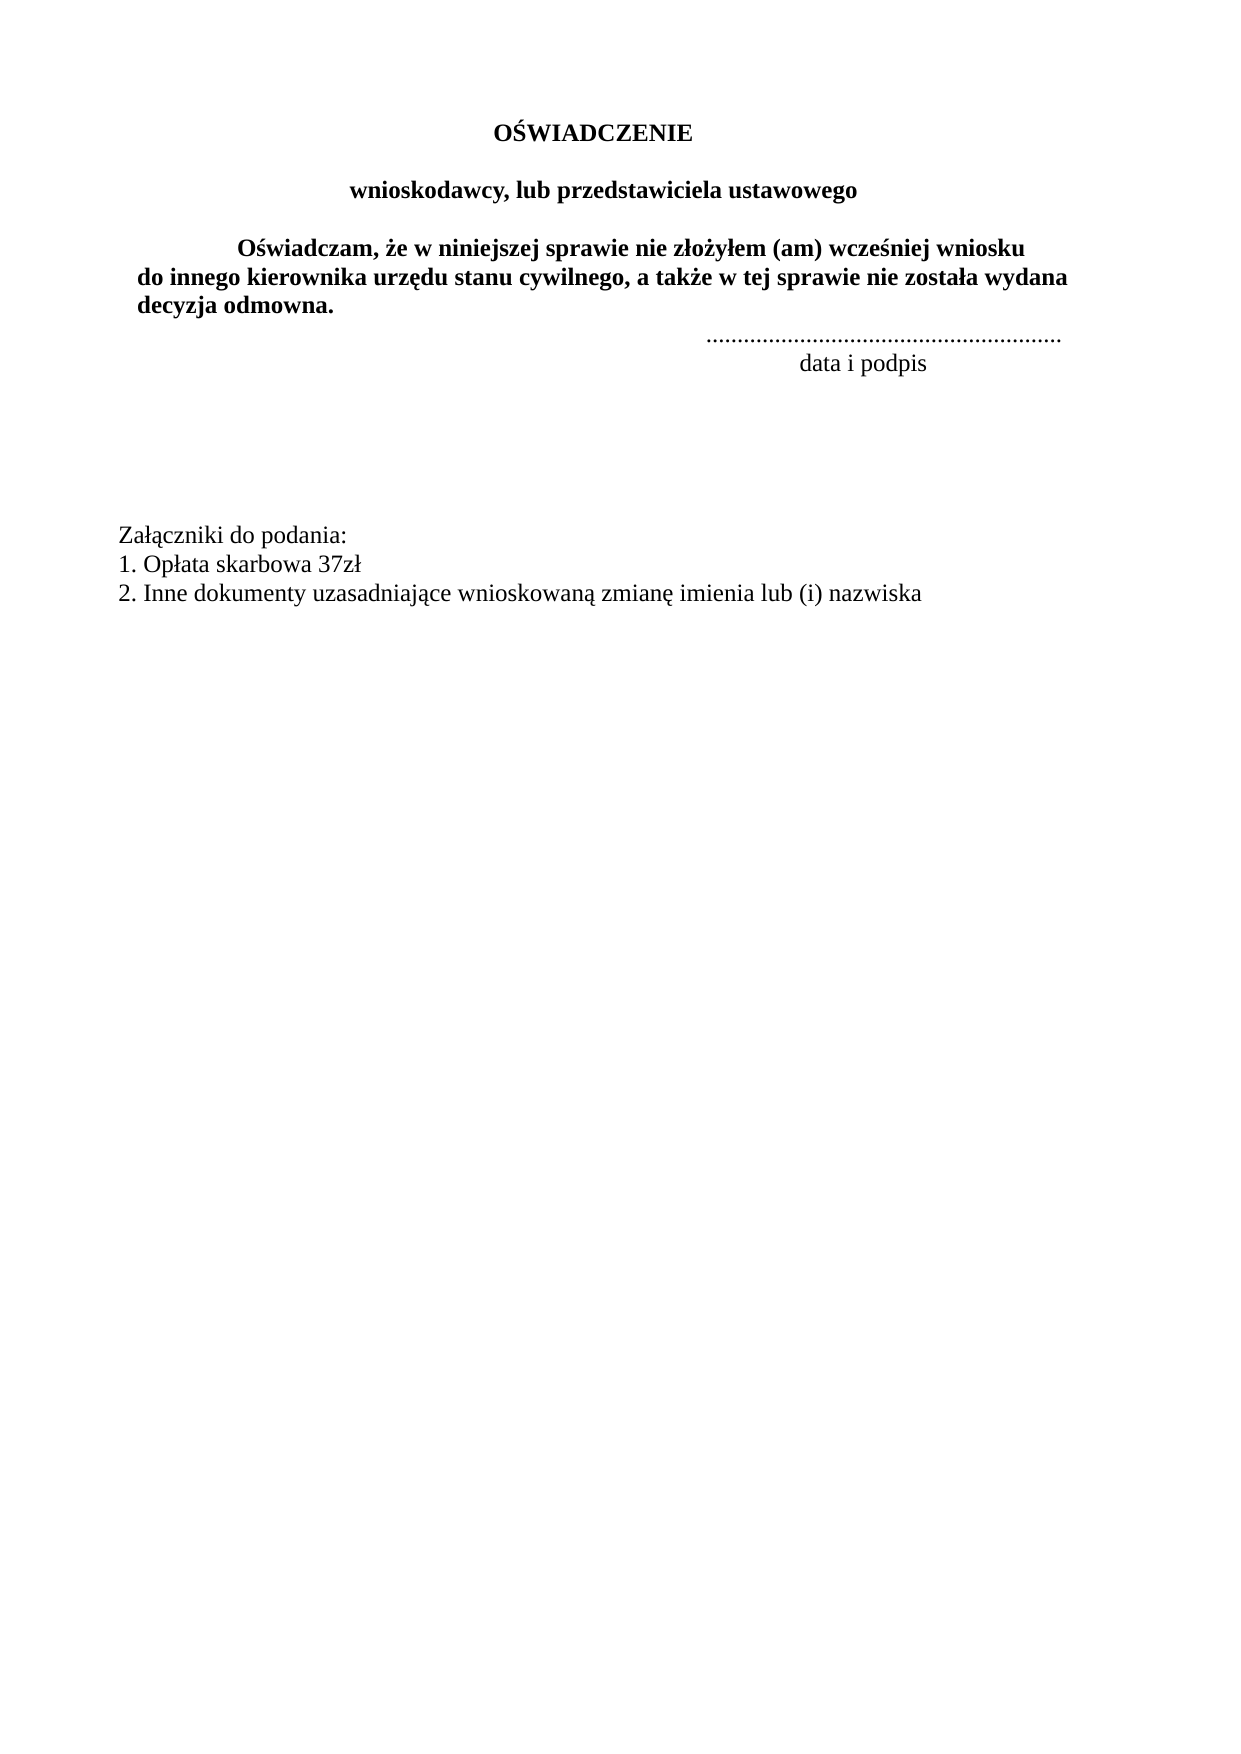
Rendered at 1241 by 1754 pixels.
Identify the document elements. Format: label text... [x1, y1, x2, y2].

text ......................................................... [118, 319, 1122, 348]
text do innego kierownika urzędu stanu cywilnego, a także w tej sprawie nie została wydana [118, 262, 1122, 291]
text 1. Opłata skarbowa 37zł 2. Inne dokumenty uzasadniające wnioskowaną zmianę imienia lub (i) nazwiska [118, 549, 1122, 607]
text decyzja odmowna. [118, 291, 1122, 319]
text Oświadczam, że w niniejszej sprawie nie złożyłem (am) wcześniej wniosku [118, 233, 1122, 262]
text data i podpis [118, 348, 1122, 377]
text Załączniki do podania: [118, 521, 1122, 549]
text wnioskodawcy, lub przedstawiciela ustawowego [118, 176, 1122, 204]
text OŚWIADCZENIE [118, 118, 1122, 147]
